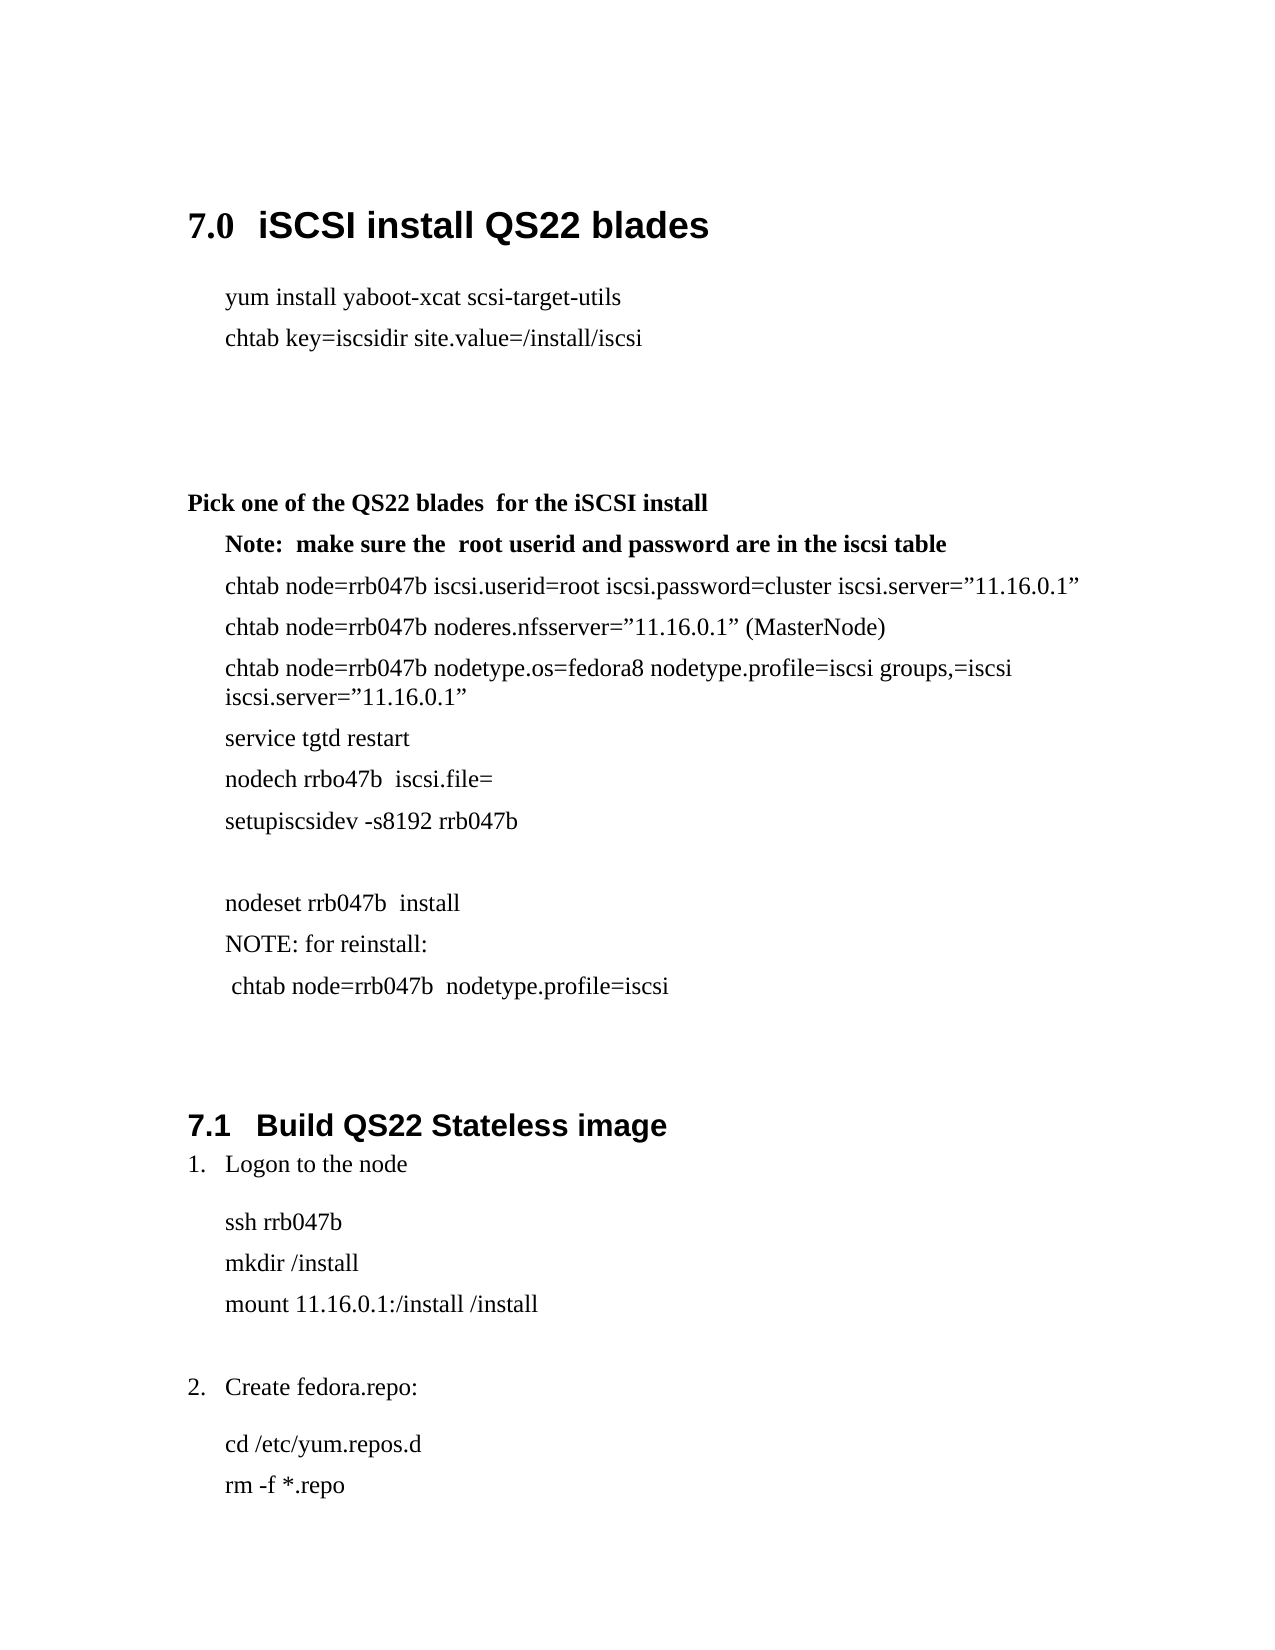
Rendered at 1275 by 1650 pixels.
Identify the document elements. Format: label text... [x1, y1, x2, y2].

text NOTE: for reinstall: [225, 929, 1087, 958]
text nodeset rrb047b install [225, 888, 1087, 917]
text chtab key=iscsidir site.value=/install/iscsi [225, 323, 1087, 352]
list Create fedora.repo: [187, 1372, 1087, 1401]
text ssh rrb047b [225, 1207, 1087, 1236]
text chtab node=rrb047b iscsi.userid=root iscsi.password=cluster iscsi.server=”11.16.0.1” [225, 571, 1087, 599]
text mount 11.16.0.1:/install /install [225, 1289, 1087, 1318]
text chtab node=rrb047b nodetype.profile=iscsi [225, 971, 1087, 999]
text setupiscsidev -s8192 rrb047b [225, 806, 1087, 834]
text nodech rrbo47b iscsi.file= [225, 764, 1087, 793]
text rm -f *.repo [225, 1471, 1087, 1499]
text yum install yaboot-xcat scsi-target-utils [225, 282, 1087, 311]
subtitle iSCSI install QS22 blades [187, 204, 1087, 247]
text chtab node=rrb047b nodetype.os=fedora8 nodetype.profile=iscsi groups,=iscsi iscsi.server=”11.16.0.1” [225, 653, 1087, 711]
text Note: make sure the root userid and password are in the iscsi table [225, 529, 1087, 558]
list Logon to the node [187, 1149, 1087, 1178]
text Pick one of the QS22 blades for the iSCSI install [187, 488, 1087, 517]
text chtab node=rrb047b noderes.nfsserver=”11.16.0.1” (MasterNode) [225, 612, 1087, 641]
subtitle Build QS22 Stateless image [187, 1107, 1087, 1143]
text mkdir /install [225, 1248, 1087, 1277]
text cd /etc/yum.repos.d [225, 1429, 1087, 1458]
text service tgtd restart [225, 723, 1087, 752]
